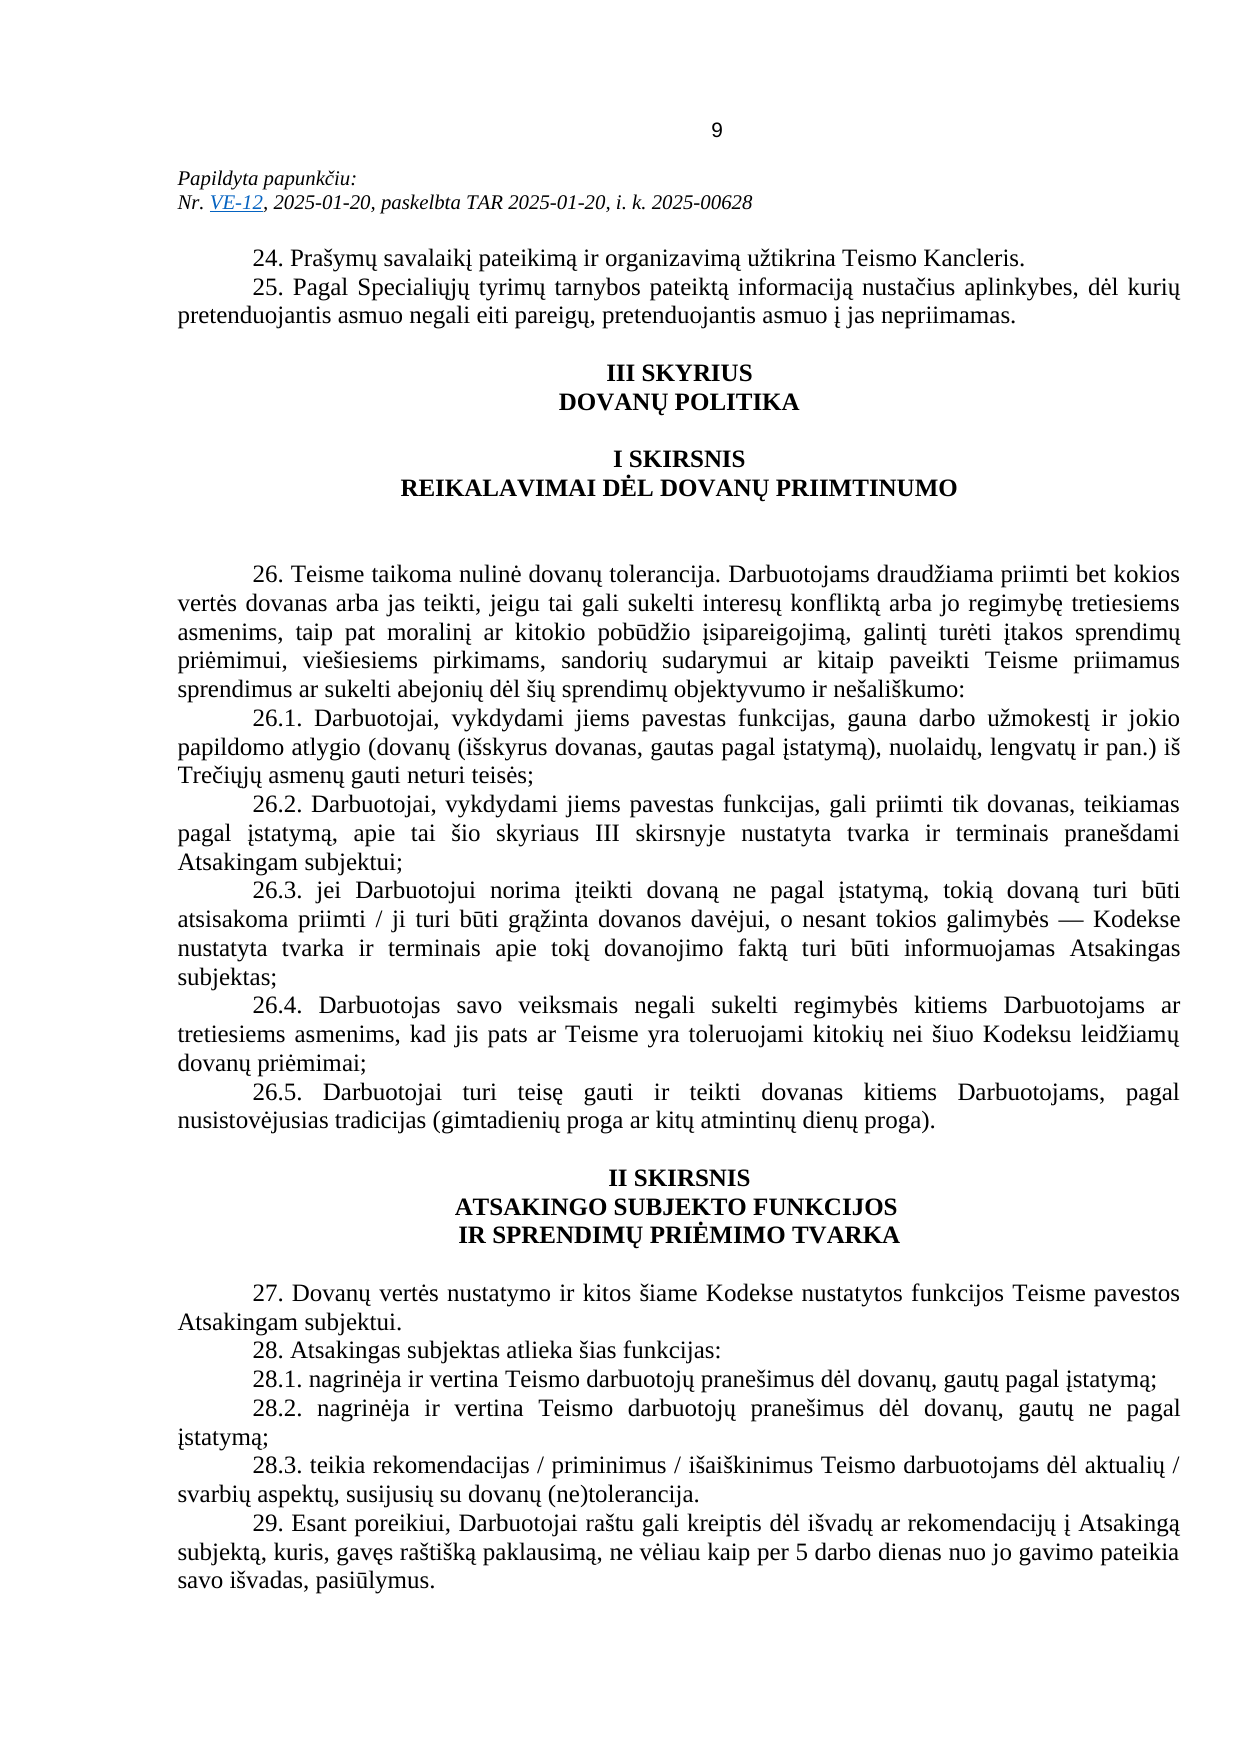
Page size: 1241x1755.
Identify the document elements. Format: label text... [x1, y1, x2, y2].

text ATSAKINGO SUBJEKTO FUNKCIJOS [177, 1192, 1181, 1220]
text DOVANŲ POLITIKA [177, 387, 1181, 415]
text 28.2. nagrinėja ir vertina Teismo darbuotojų pranešimus dėl dovanų, gautų ne pagal įstatymą; [177, 1393, 1181, 1450]
text IR SPRENDIMŲ PRIĖMIMO TVARKA [177, 1220, 1181, 1249]
text Papildyta papunkčiu: [177, 166, 1181, 190]
text 28.3. teikia rekomendacijas / priminimus / išaiškinimus Teismo darbuotojams dėl aktualių / svarbių aspektų, susijusių su dovanų (ne)tolerancija. [177, 1450, 1181, 1508]
text Nr. VE-12, 2025-01-20, paskelbta TAR 2025-01-20, i. k. 2025-00628 [177, 190, 1181, 214]
text 26.3. jei Darbuotojui norima įteikti dovaną ne pagal įstatymą, tokią dovaną turi būti atsisakoma priimti / ji turi būti grąžinta dovanos davėjui, o nesant tokios galimybės — Kodekse nustatyta tvarka ir terminais apie tokį dovanojimo faktą turi būti informuojamas Atsakingas subjektas; [177, 875, 1181, 990]
text 26. Teisme taikoma nulinė dovanų tolerancija. Darbuotojams draudžiama priimti bet kokios vertės dovanas arba jas teikti, jeigu tai gali sukelti interesų konfliktą arba jo regimybę tretiesiems asmenims, taip pat moralinį ar kitokio pobūdžio įsipareigojimą, galintį turėti įtakos sprendimų priėmimui, viešiesiems pirkimams, sandorių sudarymui ar kitaip paveikti Teisme priimamus sprendimus ar sukelti abejonių dėl šių sprendimų objektyvumo ir nešališkumo: [177, 559, 1181, 703]
text I SKIRSNIS [177, 444, 1181, 473]
text 24. Prašymų savalaikį pateikimą ir organizavimą užtikrina Teismo Kancleris. [177, 243, 1181, 272]
text 29. Esant poreikiui, Darbuotojai raštu gali kreiptis dėl išvadų ar rekomendacijų į Atsakingą subjektą, kuris, gavęs raštišką paklausimą, ne vėliau kaip per 5 darbo dienas nuo jo gavimo pateikia savo išvadas, pasiūlymus. [177, 1508, 1181, 1594]
text REIKALAVIMAI DĖL DOVANŲ PRIIMTINUMO [177, 473, 1181, 502]
text 28.1. nagrinėja ir vertina Teismo darbuotojų pranešimus dėl dovanų, gautų pagal įstatymą; [177, 1364, 1181, 1393]
text 28. Atsakingas subjektas atlieka šias funkcijas: [177, 1335, 1181, 1364]
text 26.2. Darbuotojai, vykdydami jiems pavestas funkcijas, gali priimti tik dovanas, teikiamas pagal įstatymą, apie tai šio skyriaus III skirsnyje nustatyta tvarka ir terminais pranešdami Atsakingam subjektui; [177, 789, 1181, 875]
text 25. Pagal Specialiųjų tyrimų tarnybos pateiktą informaciją nustačius aplinkybes, dėl kurių pretenduojantis asmuo negali eiti pareigų, pretenduojantis asmuo į jas nepriimamas. [177, 272, 1181, 329]
text 26.5. Darbuotojai turi teisę gauti ir teikti dovanas kitiems Darbuotojams, pagal nusistovėjusias tradicijas (gimtadienių proga ar kitų atmintinų dienų proga). [177, 1077, 1181, 1134]
text II SKIRSNIS [177, 1163, 1181, 1192]
text III SKYRIUS [177, 358, 1181, 387]
text 27. Dovanų vertės nustatymo ir kitos šiame Kodekse nustatytos funkcijos Teisme pavestos Atsakingam subjektui. [177, 1278, 1181, 1335]
text 26.4. Darbuotojas savo veiksmais negali sukelti regimybės kitiems Darbuotojams ar tretiesiems asmenims, kad jis pats ar Teisme yra toleruojami kitokių nei šiuo Kodeksu leidžiamų dovanų priėmimai; [177, 990, 1181, 1077]
text 26.1. Darbuotojai, vykdydami jiems pavestas funkcijas, gauna darbo užmokestį ir jokio papildomo atlygio (dovanų (išskyrus dovanas, gautas pagal įstatymą), nuolaidų, lengvatų ir pan.) iš Trečiųjų asmenų gauti neturi teisės; [177, 703, 1181, 789]
